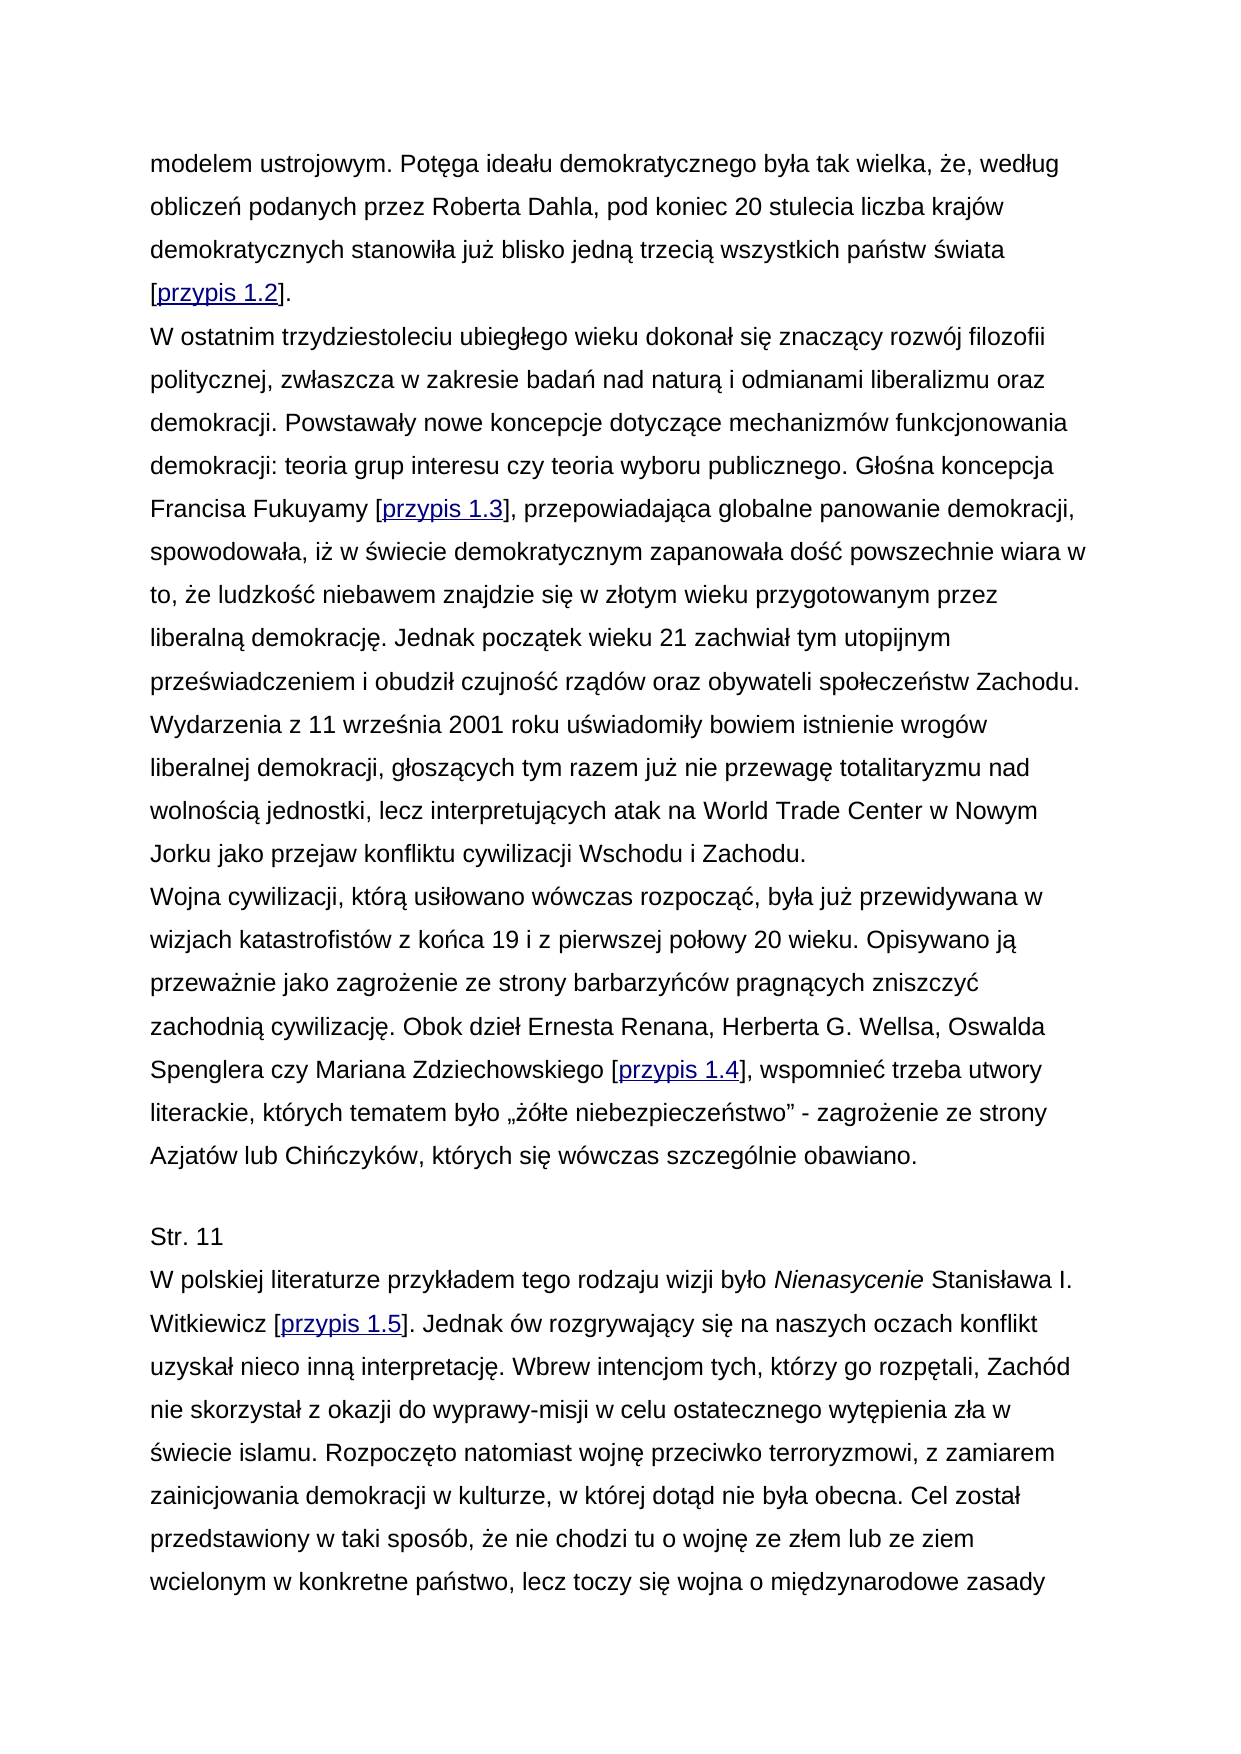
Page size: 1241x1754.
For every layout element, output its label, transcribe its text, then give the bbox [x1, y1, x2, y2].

text modelem ustrojowym. Potęga ideału demokratycznego była tak wielka, że, według obliczeń podanych przez Roberta Dahla, pod koniec 20 stulecia liczba krajów demokratycznych stanowiła już blisko jedną trzecią wszystkich państw świata [przypis 1.2]. [150, 149, 1091, 307]
text Wojna cywilizacji, którą usiłowano wówczas rozpocząć, była już przewidywana w wizjach katastrofistów z końca 19 i z pierwszej połowy 20 wieku. Opisywano ją przeważnie jako zagrożenie ze strony barbarzyńców pragnących zniszczyć zachodnią cywilizację. Obok dzieł Ernesta Renana, Herberta G. Wellsa, Oswalda Spenglera czy Mariana Zdziechowskiego [przypis 1.4], wspomnieć trzeba utwory literackie, których tematem było „żółte niebezpieczeństwo” - zagrożenie ze strony Azjatów lub Chińczyków, których się wówczas szczególnie obawiano. [150, 882, 1091, 1169]
text W polskiej literaturze przykładem tego rodzaju wizji było Nienasycenie Stanisława I. Witkiewicz [przypis 1.5]. Jednak ów rozgrywający się na naszych oczach konflikt uzyskał nieco inną interpretację. Wbrew intencjom tych, którzy go rozpętali, Zachód nie skorzystał z okazji do wyprawy-misji w celu ostatecznego wytępienia zła w świecie islamu. Rozpoczęto natomiast wojnę przeciwko terroryzmowi, z zamiarem zainicjowania demokracji w kulturze, w której dotąd nie była obecna. Cel został przedstawiony w taki sposób, że nie chodzi tu o wojnę ze złem lub ze ziem wcielonym w konkretne państwo, lecz toczy się wojna o międzynarodowe zasady [150, 1266, 1091, 1596]
text Str. 11 [150, 1222, 1091, 1251]
text W ostatnim trzydziestoleciu ubiegłego wieku dokonał się znaczący rozwój filozofii politycznej, zwłaszcza w zakresie badań nad naturą i odmianami liberalizmu oraz demokracji. Powstawały nowe koncepcje dotyczące mechanizmów funkcjonowania demokracji: teoria grup interesu czy teoria wyboru publicznego. Głośna koncepcja Francisa Fukuyamy [przypis 1.3], przepowiadająca globalne panowanie demokracji, spowodowała, iż w świecie demokratycznym zapanowała dość powszechnie wiara w to, że ludzkość niebawem znajdzie się w złotym wieku przygotowanym przez liberalną demokrację. Jednak początek wieku 21 zachwiał tym utopijnym przeświadczeniem i obudził czujność rządów oraz obywateli społeczeństw Zachodu. Wydarzenia z 11 września 2001 roku uświadomiły bowiem istnienie wrogów liberalnej demokracji, głoszących tym razem już nie przewagę totalitaryzmu nad wolnością jednostki, lecz interpretujących atak na World Trade Center w Nowym Jorku jako przejaw konfliktu cywilizacji Wschodu i Zachodu. [150, 321, 1091, 868]
